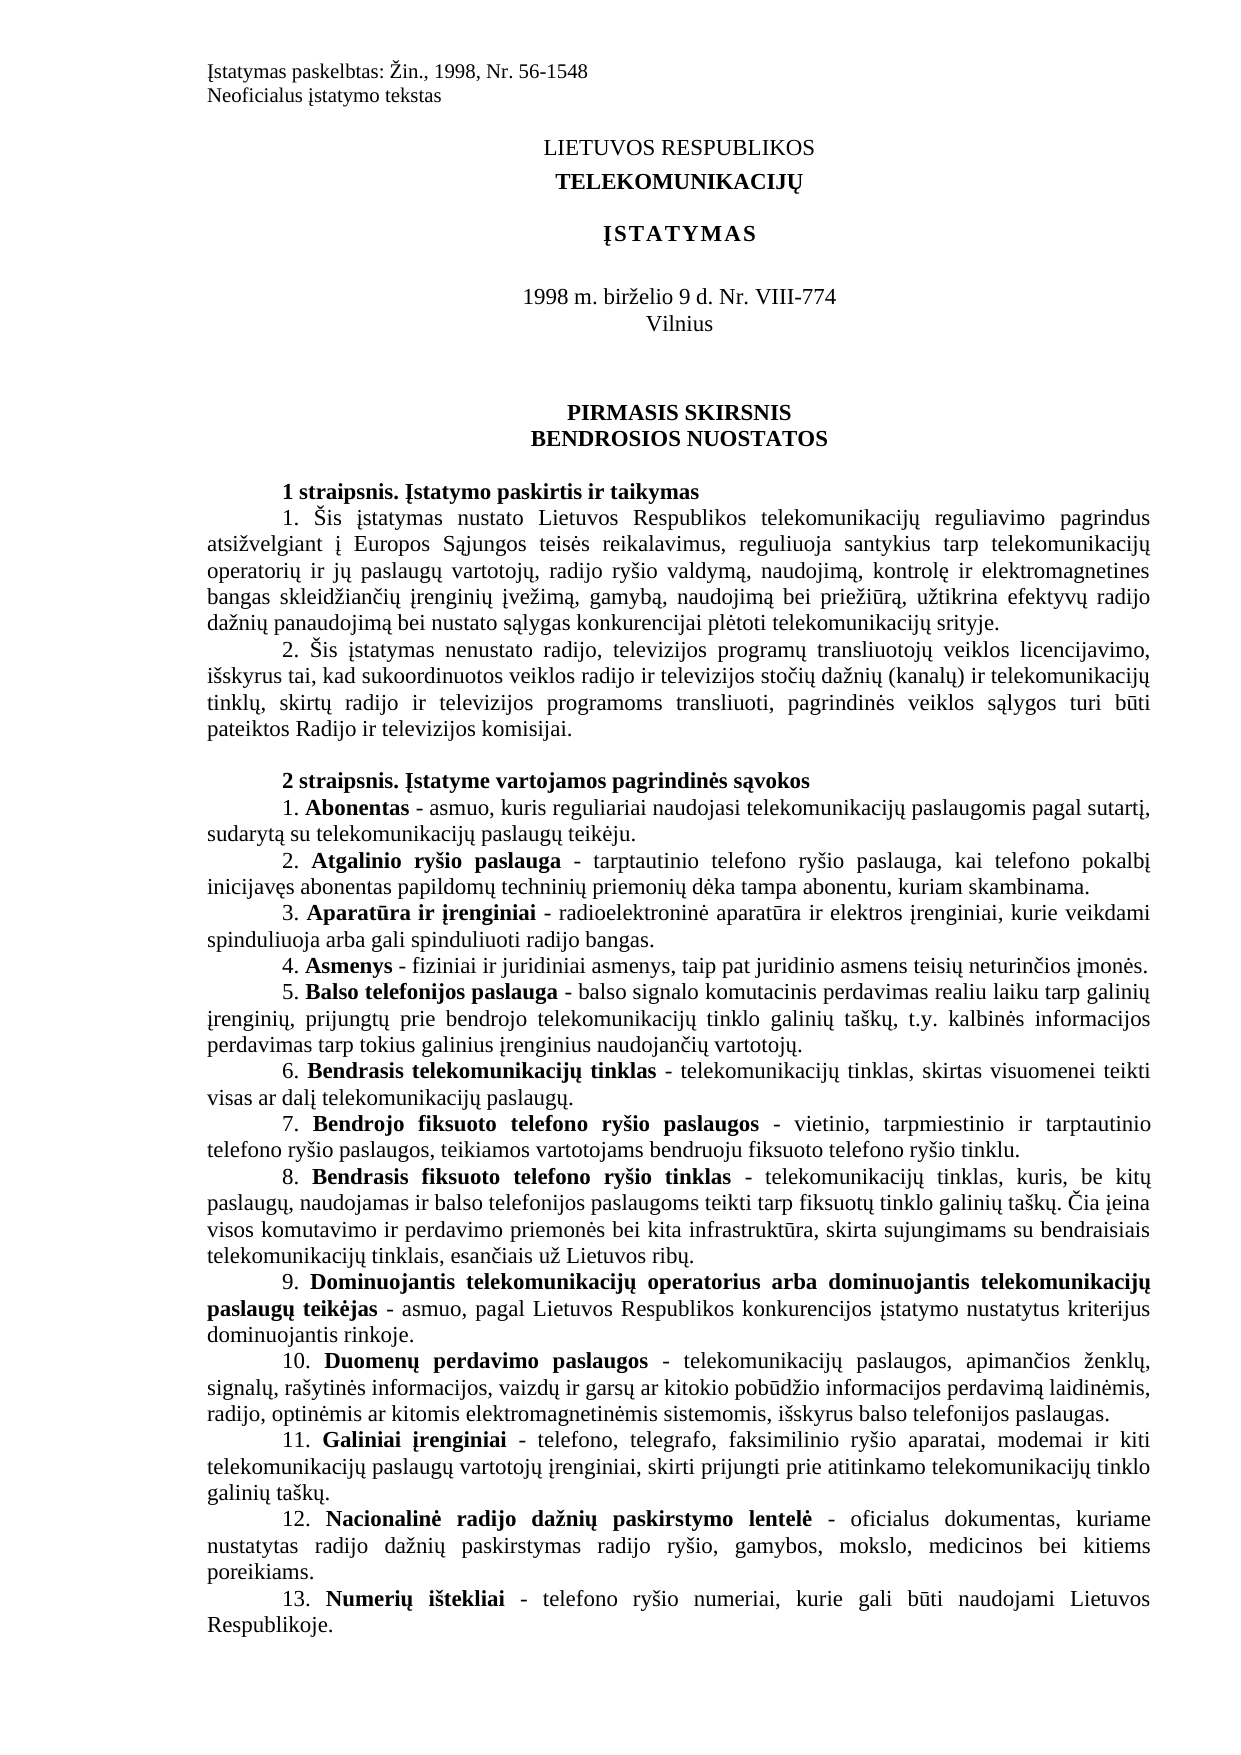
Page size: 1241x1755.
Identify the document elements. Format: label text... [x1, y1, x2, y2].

text BENDROSIOS NUOSTATOS [207, 425, 1152, 451]
text 1 straipsnis. Įstatymo paskirtis ir taikymas [207, 478, 1152, 504]
text 2. Šis įstatymas nenustato radijo, televizijos programų transliuotojų veiklos licencijavimo, išskyrus tai, kad sukoordinuotos veiklos radijo ir televizijos stočių dažnių (kanalų) ir telekomunikacijų tinklų, skirtų radijo ir televizijos programoms transliuoti, pagrindinės veiklos sąlygos turi būti pateiktos Radijo ir televizijos komisijai. [207, 636, 1152, 741]
text ĮSTATYMAS [207, 219, 1152, 246]
text 8. Bendrasis fiksuoto telefono ryšio tinklas - telekomunikacijų tinklas, kuris, be kitų paslaugų, naudojamas ir balso telefonijos paslaugoms teikti tarp fiksuotų tinklo galinių taškų. Čia įeina visos komutavimo ir perdavimo priemonės bei kita infrastruktūra, skirta sujungimams su bendraisiais telekomunikacijų tinklais, esančiais už Lietuvos ribų. [207, 1163, 1152, 1268]
text 7. Bendrojo fiksuoto telefono ryšio paslaugos - vietinio, tarpmiestinio ir tarptautinio telefono ryšio paslaugos, teikiamos vartotojams bendruoju fiksuoto telefono ryšio tinklu. [207, 1110, 1152, 1163]
text 1. Abonentas - asmuo, kuris reguliariai naudojasi telekomunikacijų paslaugomis pagal sutartį, sudarytą su telekomunikacijų paslaugų teikėju. [207, 794, 1152, 847]
text 1998 m. birželio 9 d. Nr. VIII-774 Vilnius [207, 283, 1152, 336]
text 11. Galiniai įrenginiai - telefono, telegrafo, faksimilinio ryšio aparatai, modemai ir kiti telekomunikacijų paslaugų vartotojų įrenginiai, skirti prijungti prie atitinkamo telekomunikacijų tinklo galinių taškų. [207, 1426, 1152, 1506]
text 4. Asmenys - fiziniai ir juridiniai asmenys, taip pat juridinio asmens teisių neturinčios įmonės. [207, 952, 1152, 978]
text Įstatymas paskelbtas: Žin., 1998, Nr. 56-1548 [207, 59, 1152, 83]
text TELEKOMUNIKACIJŲ [207, 168, 1152, 194]
text PIRMASIS SKIRSNIS [207, 399, 1152, 425]
text 10. Duomenų perdavimo paslaugos - telekomunikacijų paslaugos, apimančios ženklų, signalų, rašytinės informacijos, vaizdų ir garsų ar kitokio pobūdžio informacijos perdavimą laidinėmis, radijo, optinėmis ar kitomis elektromagnetinėmis sistemomis, išskyrus balso telefonijos paslaugas. [207, 1347, 1152, 1426]
text 3. Aparatūra ir įrenginiai - radioelektroninė aparatūra ir elektros įrenginiai, kurie veikdami spinduliuoja arba gali spinduliuoti radijo bangas. [207, 899, 1152, 952]
text 6. Bendrasis telekomunikacijų tinklas - telekomunikacijų tinklas, skirtas visuomenei teikti visas ar dalį telekomunikacijų paslaugų. [207, 1057, 1152, 1110]
text 12. Nacionalinė radijo dažnių paskirstymo lentelė - oficialus dokumentas, kuriame nustatytas radijo dažnių paskirstymas radijo ryšio, gamybos, mokslo, medicinos bei kitiems poreikiams. [207, 1506, 1152, 1584]
text 2. Atgalinio ryšio paslauga - tarptautinio telefono ryšio paslauga, kai telefono pokalbį inicijavęs abonentas papildomų techninių priemonių dėka tampa abonentu, kuriam skambinama. [207, 847, 1152, 899]
text 5. Balso telefonijos paslauga - balso signalo komutacinis perdavimas realiu laiku tarp galinių įrenginių, prijungtų prie bendrojo telekomunikacijų tinklo galinių taškų, t.y. kalbinės informacijos perdavimas tarp tokius galinius įrenginius naudojančių vartotojų. [207, 978, 1152, 1057]
text Neoficialus įstatymo tekstas [207, 83, 1152, 107]
text 1. Šis įstatymas nustato Lietuvos Respublikos telekomunikacijų reguliavimo pagrindus atsižvelgiant į Europos Sąjungos teisės reikalavimus, reguliuoja santykius tarp telekomunikacijų operatorių ir jų paslaugų vartotojų, radijo ryšio valdymą, naudojimą, kontrolę ir elektromagnetines bangas skleidžiančių įrenginių įvežimą, gamybą, naudojimą bei priežiūrą, užtikrina efektyvų radijo dažnių panaudojimą bei nustato sąlygas konkurencijai plėtoti telekomunikacijų srityje. [207, 504, 1152, 636]
text LIETUVOS RESPUBLIKOS [207, 133, 1152, 160]
text 13. Numerių ištekliai - telefono ryšio numeriai, kurie gali būti naudojami Lietuvos Respublikoje. [207, 1584, 1152, 1637]
text 2 straipsnis. Įstatyme vartojamos pagrindinės sąvokos [207, 768, 1152, 794]
text 9. Dominuojantis telekomunikacijų operatorius arba dominuojantis telekomunikacijų paslaugų teikėjas - asmuo, pagal Lietuvos Respublikos konkurencijos įstatymo nustatytus kriterijus dominuojantis rinkoje. [207, 1268, 1152, 1347]
